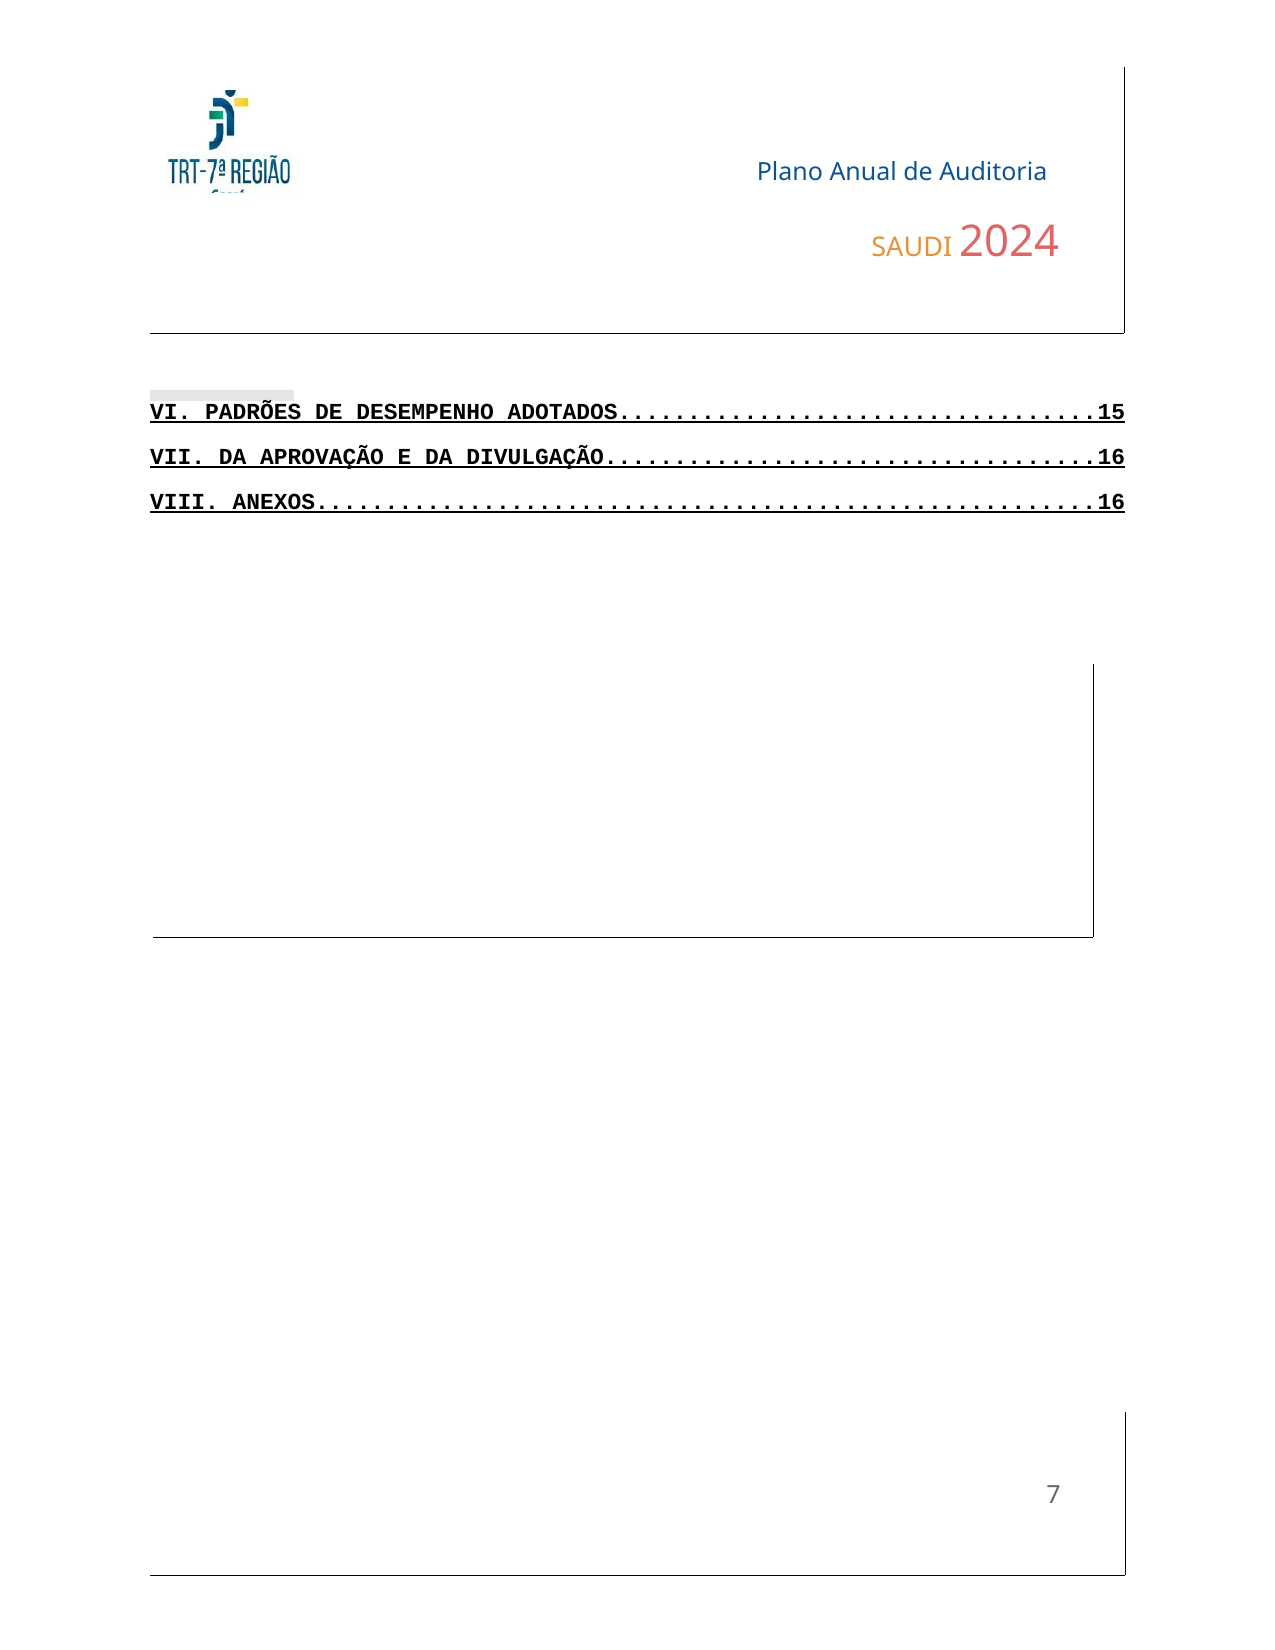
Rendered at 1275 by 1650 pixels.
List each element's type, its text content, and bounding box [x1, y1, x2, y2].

text VI. PADRÕES DE DESEMPENHO ADOTADOS 15 [150, 400, 1125, 421]
text VIII. ANEXOS 16 [150, 491, 1125, 511]
text VII. DA APROVAÇÃO E DA DIVULGAÇÃO 16 [150, 445, 1125, 466]
